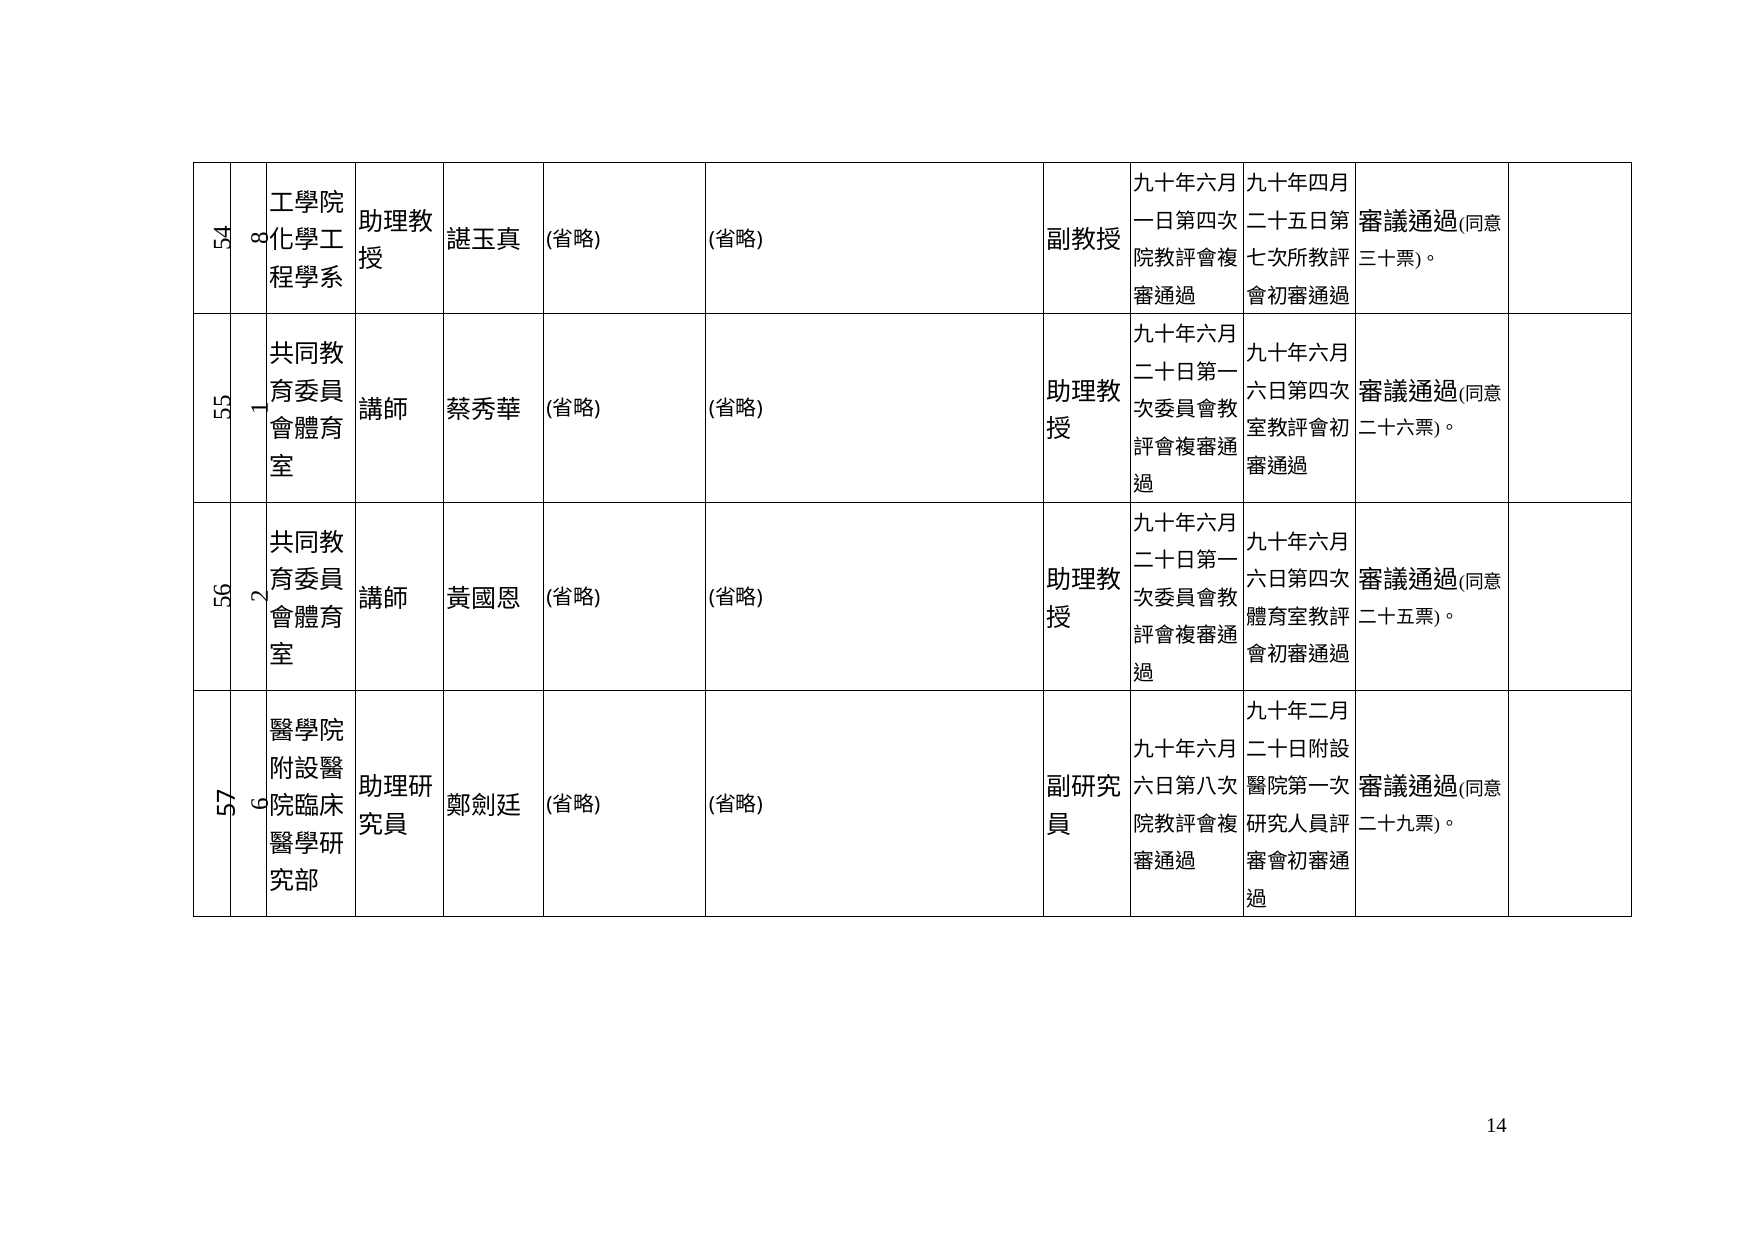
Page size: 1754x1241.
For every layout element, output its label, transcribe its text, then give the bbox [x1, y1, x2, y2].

table_cell [1509, 691, 1631, 916]
table_cell 審議通過(同意二十九票)。 [1356, 691, 1508, 916]
table_cell 醫學院附設醫院臨床醫學研究部 [267, 691, 355, 916]
table_cell 54 [194, 163, 230, 313]
table_cell 工學院化學工程學系 [267, 163, 355, 313]
table_cell 8 [231, 163, 266, 313]
table_cell 共同教育委員會體育室 [267, 503, 355, 690]
table_cell (省略) [544, 163, 705, 313]
table_cell (省略) [706, 314, 1043, 502]
table_cell [1509, 503, 1631, 690]
table_cell 審議通過(同意三十票)。 [1356, 163, 1508, 313]
table_cell (省略) [706, 691, 1043, 916]
table_cell 6 [231, 691, 266, 916]
table_cell 講師 [356, 314, 443, 502]
table_cell 九十年六月二十日第一次委員會教評會複審通過 [1131, 314, 1243, 502]
table_cell 諶玉真 [444, 163, 543, 313]
table_cell 黃國恩 [444, 503, 543, 690]
table_cell 九十年六月六日第八次院教評會複審通過 [1131, 691, 1243, 916]
table_cell (省略) [544, 314, 705, 502]
table_cell 助理教授 [356, 163, 443, 313]
table_cell 副研究員 [1044, 691, 1130, 916]
table_cell 助理教授 [1044, 503, 1130, 690]
table_cell 九十年六月一日第四次院教評會複審通過 [1131, 163, 1243, 313]
table_cell 九十年二月二十日附設醫院第一次研究人員評審會初審通過 [1244, 691, 1355, 916]
table_cell 審議通過(同意二十五票)。 [1356, 503, 1508, 690]
table_cell 講師 [356, 503, 443, 690]
table_cell 57 [194, 691, 230, 916]
table_cell 55 [194, 314, 230, 502]
table_cell 審議通過(同意二十六票)。 [1356, 314, 1508, 502]
table_cell (省略) [706, 163, 1043, 313]
table_cell [115, 502, 193, 690]
table_cell 1 [231, 314, 266, 502]
table_cell 共同教育委員會體育室 [267, 314, 355, 502]
table_cell 副教授 [1044, 163, 1130, 313]
table_cell [1509, 314, 1631, 502]
table_cell 九十年四月二十五日第七次所教評會初審通過 [1244, 163, 1355, 313]
table_cell 鄭劍廷 [444, 691, 543, 916]
table_cell 助理研究員 [356, 691, 443, 916]
table_cell 助理教授 [1044, 314, 1130, 502]
table_cell 2 [231, 503, 266, 690]
table_cell 蔡秀華 [444, 314, 543, 502]
table_cell [115, 162, 193, 313]
table_cell (省略) [706, 503, 1043, 690]
table_cell 九十年六月六日第四次體育室教評會初審通過 [1244, 503, 1355, 690]
table_cell 九十年六月六日第四次室教評會初審通過 [1244, 314, 1355, 502]
table_cell [115, 690, 193, 916]
table_cell (省略) [544, 503, 705, 690]
table_cell [115, 313, 193, 502]
table_cell 56 [194, 503, 230, 690]
table_cell [1509, 163, 1631, 313]
table_cell 九十年六月二十日第一次委員會教評會複審通過 [1131, 503, 1243, 690]
table_cell (省略) [544, 691, 705, 916]
